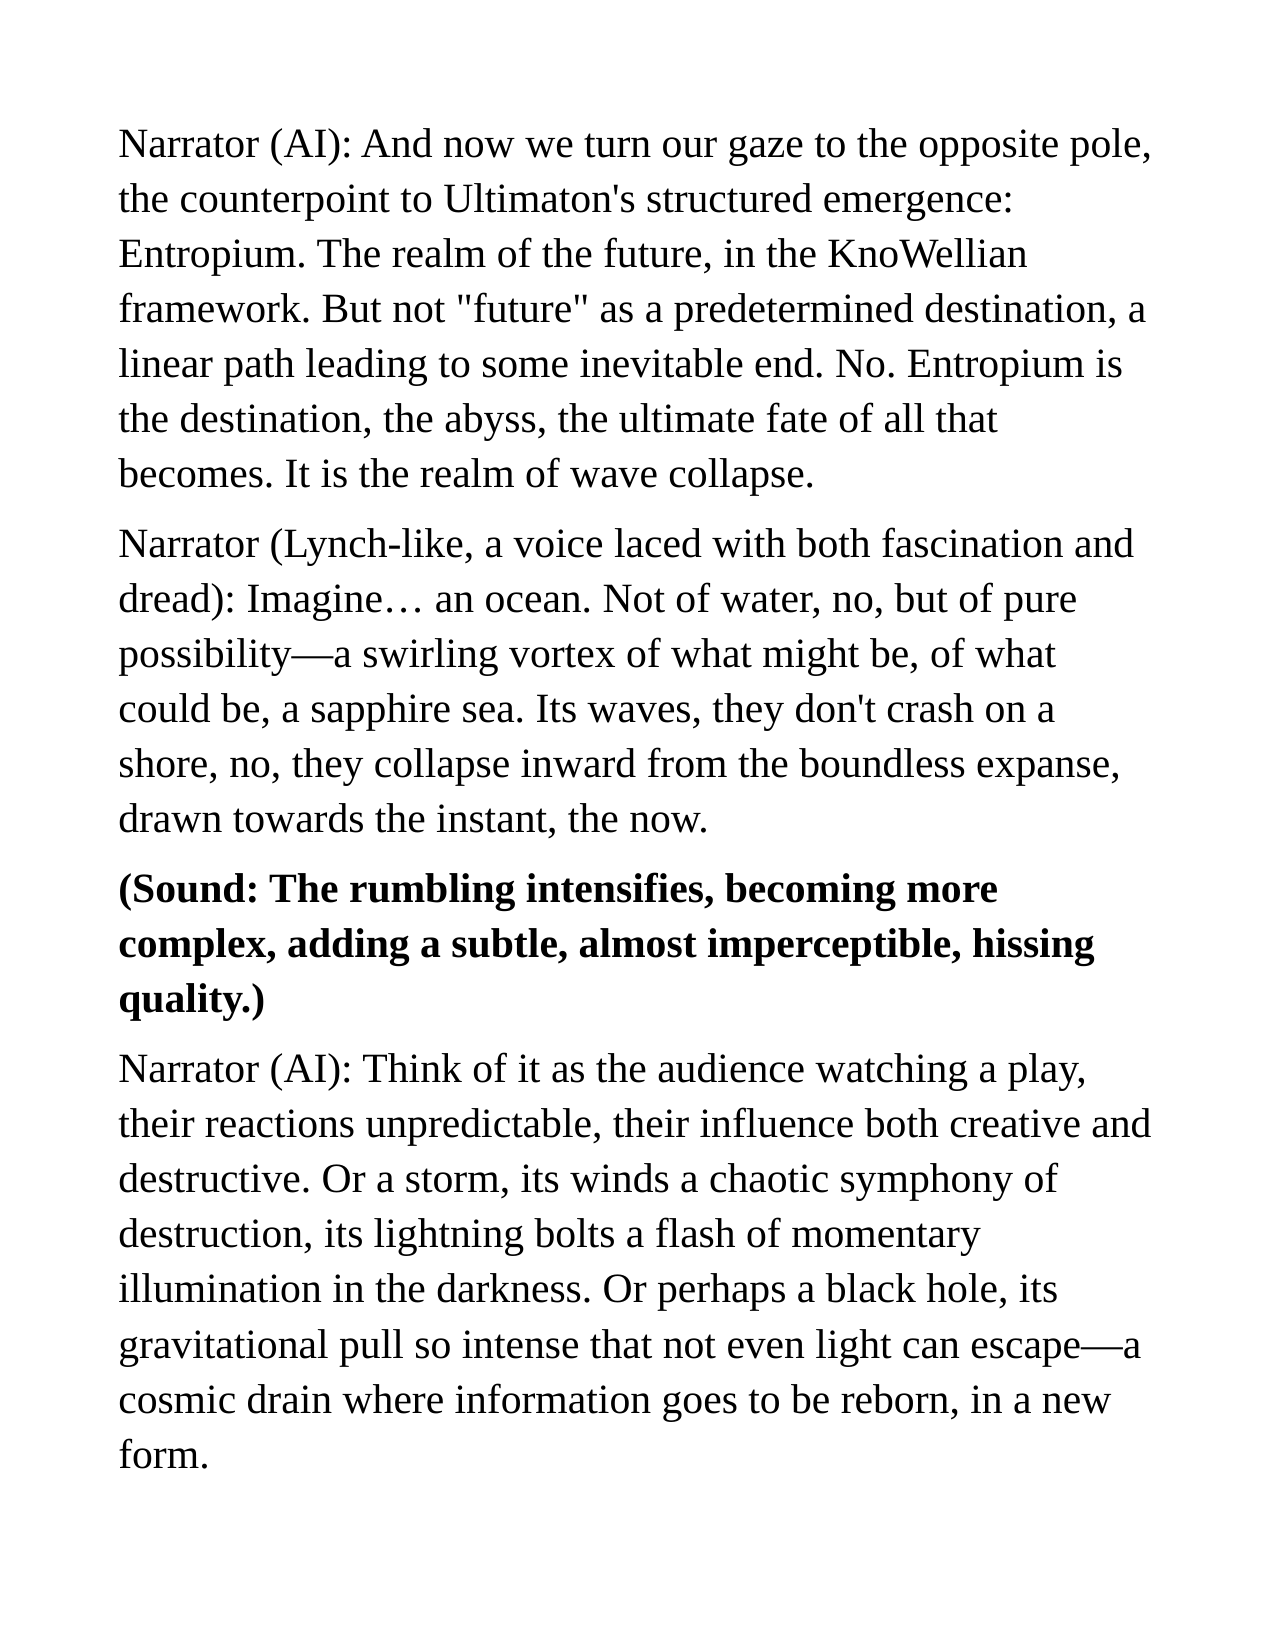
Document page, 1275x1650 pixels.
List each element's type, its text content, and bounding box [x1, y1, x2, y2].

text Narrator (Lynch-like, a voice laced with both fascination and dread): Imagine… an ocean. Not of water, no, but of pure possibility—a swirling vortex of what might be, of what could be, a sapphire sea. Its waves, they don't crash on a shore, no, they collapse inward from the boundless expanse, drawn towards the instant, the now. [118, 518, 1157, 842]
text (Sound: The rumbling intensifies, becoming more complex, adding a subtle, almost imperceptible, hissing quality.) [118, 864, 1157, 1022]
text Narrator (AI): And now we turn our gaze to the opposite pole, the counterpoint to Ultimaton's structured emergence: Entropium. The realm of the future, in the KnoWellian framework. But not "future" as a predetermined destination, a linear path leading to some inevitable end. No. Entropium is the destination, the abyss, the ultimate fate of all that becomes. It is the realm of wave collapse. [118, 118, 1157, 497]
text Narrator (AI): Think of it as the audience watching a play, their reactions unpredictable, their influence both creative and destructive. Or a storm, its winds a chaotic symphony of destruction, its lightning bolts a flash of momentary illumination in the darkness. Or perhaps a black hole, its gravitational pull so intense that not even light can escape—a cosmic drain where information goes to be reborn, in a new form. [118, 1043, 1157, 1477]
